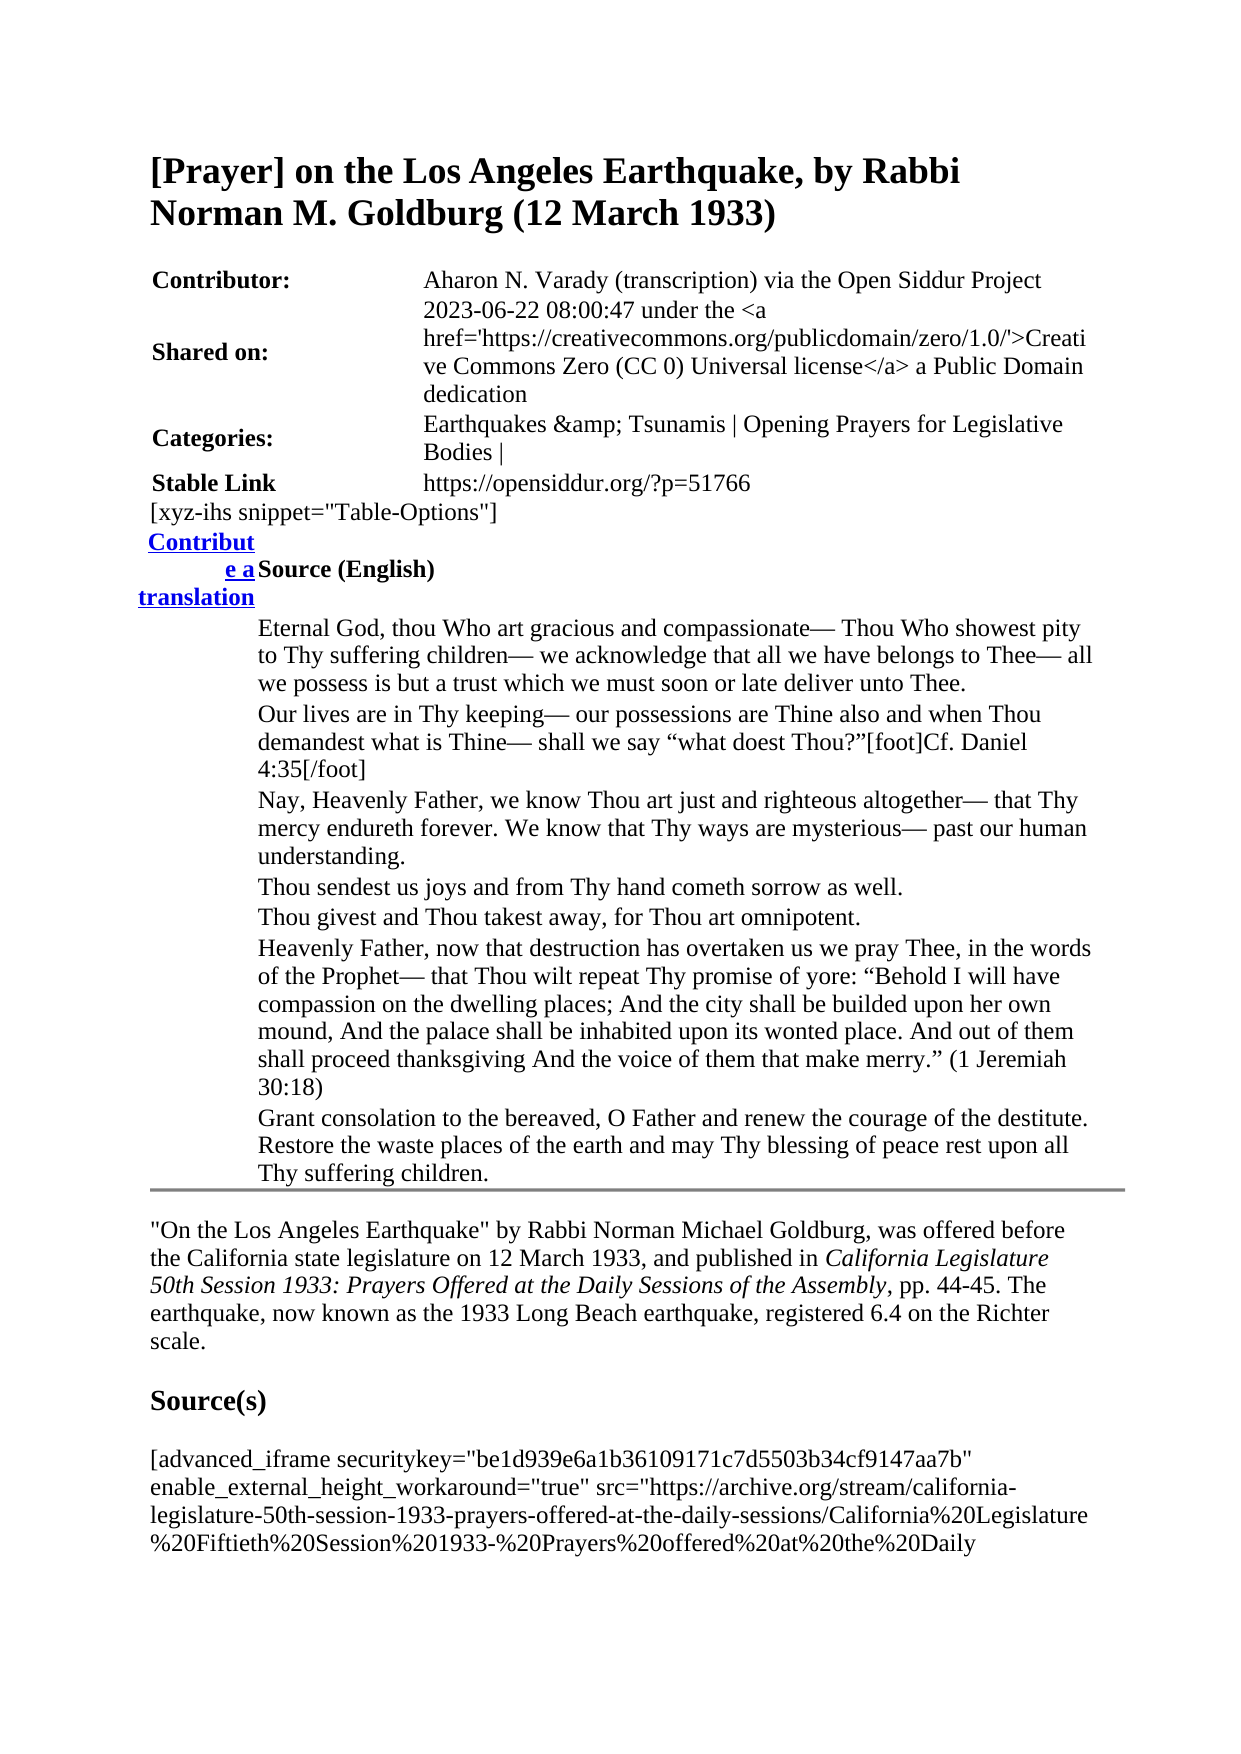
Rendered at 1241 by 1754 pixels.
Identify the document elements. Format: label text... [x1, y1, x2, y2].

text "On the Los Angeles Earthquake" by Rabbi Norman Michael Goldburg, was offered before the California state legislature on 12 March 1933, and published in California Legislature 50th Session 1933: Prayers Offered at the Daily Sessions of the Assembly, pp. 44-45. The earthquake, now known as the 1933 Long Beach earthquake, registered 6.4 on the Richter scale. [150, 1216, 1090, 1355]
table_header Contribute a translation [135, 526, 256, 612]
table_cell [135, 902, 256, 933]
table_cell Shared on: [150, 295, 421, 409]
table_cell Stable Link [150, 468, 421, 498]
table_cell [135, 871, 256, 902]
table_cell Grant consolation to the bereaved, O Father and renew the courage of the destitute. Restore the waste places of the earth and may Thy blessing of peace rest upon all Thy suffering children. [256, 1102, 1105, 1188]
table_header Contributor: [150, 264, 421, 295]
table_header Source (English) [256, 526, 1105, 612]
table_cell Heavenly Father, now that destruction has overtaken us we pray Thee, in the words of the Prophet— that Thou wilt repeat Thy promise of yore: “Behold I will have compassion on the dwelling places; And the city shall be builded upon her own mound, And the palace shall be inhabited upon its wonted place. And out of them shall proceed thanksgiving And the voice of them that make merry.” (1 Jeremiah 30:18) [256, 933, 1105, 1102]
table_cell 2023-06-22 08:00:47 under the <a href='https://creativecommons.org/publicdomain/zero/1.0/'>Creative Commons Zero (CC 0) Universal license</a> a Public Domain dedication [421, 295, 1090, 409]
table_cell [135, 613, 256, 699]
table_cell Eternal God, thou Who art gracious and compassionate— Thou Who showest pity to Thy suffering children— we acknowledge that all we have belongs to Thee— all we possess is but a trust which we must soon or late deliver unto Thee. [256, 613, 1105, 699]
subtitle Source(s) [150, 1384, 1090, 1416]
table_cell [135, 1102, 256, 1188]
table_cell [135, 699, 256, 785]
table_cell Nay, Heavenly Father, we know Thou art just and righteous altogether— that Thy mercy endureth forever. We know that Thy ways are mysterious— past our human understanding. [256, 785, 1105, 871]
table_cell Categories: [150, 409, 421, 468]
table_header Aharon N. Varady (transcription) via the Open Siddur Project [421, 264, 1090, 295]
table_cell [135, 785, 256, 871]
text [advanced_iframe securitykey="be1d939e6a1b36109171c7d5503b34cf9147aa7b" enable_external_height_workaround="true" src="https://archive.org/stream/california-legislature-50th-session-1933-prayers-offered-at-the-daily-sessions/California%20Legislature%20Fiftieth%20Session%201933-%20Prayers%20offered%20at%20the%20Daily [150, 1446, 1090, 1556]
table_cell https://opensiddur.org/?p=51766 [421, 468, 1090, 498]
table_cell Earthquakes &amp; Tsunamis | Opening Prayers for Legislative Bodies | [421, 409, 1090, 468]
table_cell Thou givest and Thou takest away, for Thou art omnipotent. [256, 902, 1105, 933]
subtitle [Prayer] on the Los Angeles Earthquake, by Rabbi Norman M. Goldburg (12 March 1933) [150, 150, 1090, 233]
table_cell Our lives are in Thy keeping— our possessions are Thine also and when Thou demandest what is Thine— shall we say “what doest Thou?”[foot]Cf. Daniel 4:35[/foot] [256, 699, 1105, 785]
table_cell Thou sendest us joys and from Thy hand cometh sorrow as well. [256, 871, 1105, 902]
text [xyz-ihs snippet="Table-Options"] [150, 498, 1090, 526]
table_cell [135, 933, 256, 1102]
